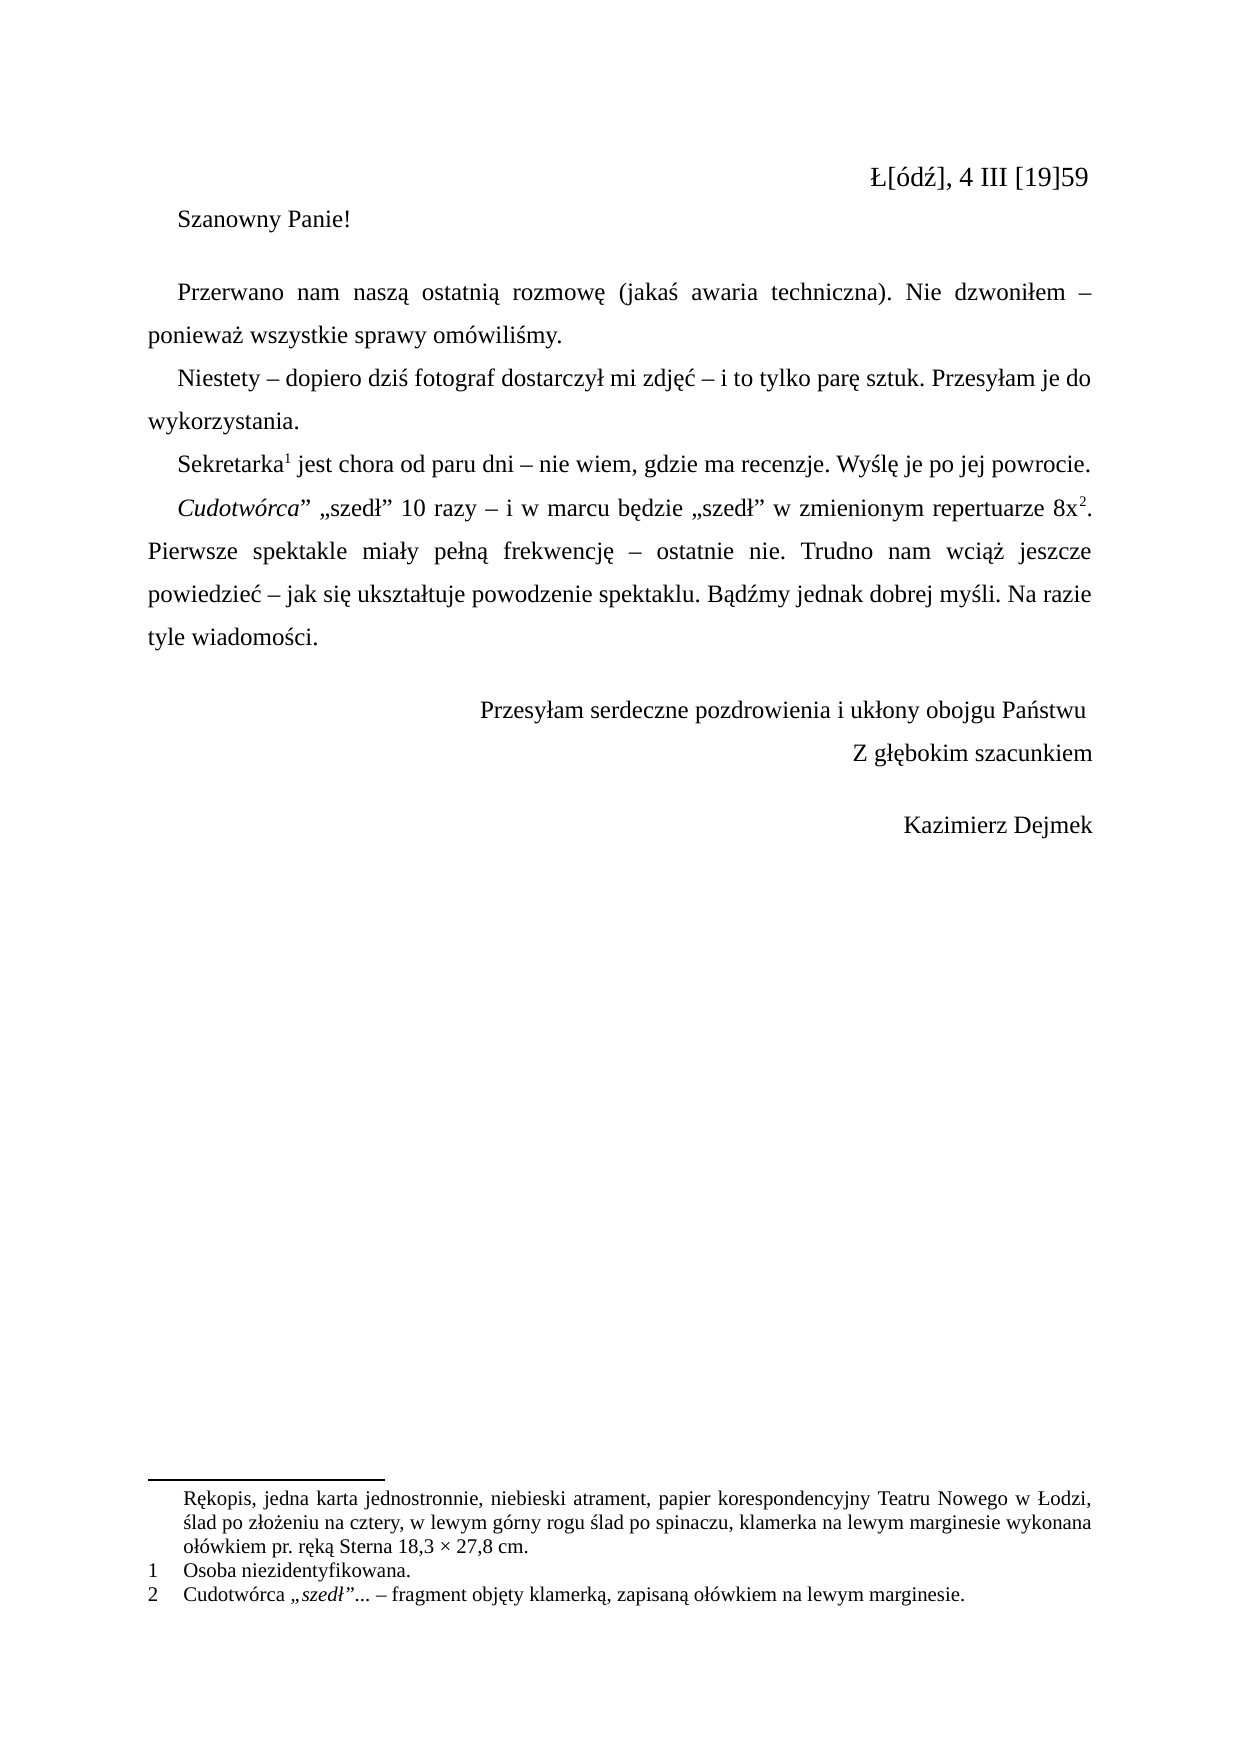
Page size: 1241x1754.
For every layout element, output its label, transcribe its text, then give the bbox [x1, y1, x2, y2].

list Przerwano nam naszą ostatnią rozmowę (jakaś awaria techniczna). Nie dzwoniłem – ponieważ wszystkie sprawy omówiliśmy. [148, 277, 1093, 349]
text Przesyłam serdeczne pozdrowienia i ukłony obojgu Państwu [148, 695, 1093, 723]
list Szanowny Panie! [148, 204, 1093, 233]
text Z głębokim szacunkiem [148, 738, 1093, 767]
text Osoba niezidentyfikowana. [148, 1558, 1093, 1582]
list Sekretarka jest chora od paru dni – nie wiem, gdzie ma recenzje. Wyślę je po jej powrocie. [148, 449, 1093, 478]
text Cudotwórca „szedł”... – fragment objęty klamerką, zapisaną ołówkiem na lewym marginesie. [148, 1582, 1093, 1606]
text Rękopis, jedna karta jednostronnie, niebieski atrament, papier korespondencyjny Teatru Nowego w Łodzi, ślad po złożeniu na cztery, w lewym górny rogu ślad po spinaczu, klamerka na lewym marginesie wykonana ołówkiem pr. ręką Sterna 18,3 × 27,8 cm. [148, 1486, 1093, 1558]
text Kazimierz Dejmek [148, 810, 1093, 839]
list Niestety – dopiero dziś fotograf dostarczył mi zdjęć – i to tylko parę sztuk. Przesyłam je do wykorzystania. [148, 363, 1093, 435]
subtitle Ł[ódź], 4 III [19]59 [148, 160, 1093, 192]
list Cudotwórca” „szedł” 10 razy – i w marcu będzie „szedł” w zmienionym repertuarze 8x. Pierwsze spektakle miały pełną frekwencję – ostatnie nie. Trudno nam wciąż jeszcze powiedzieć – jak się ukształtuje powodzenie spektaklu. Bądźmy jednak dobrej myśli. Na razie tyle wiadomości. [148, 493, 1093, 651]
